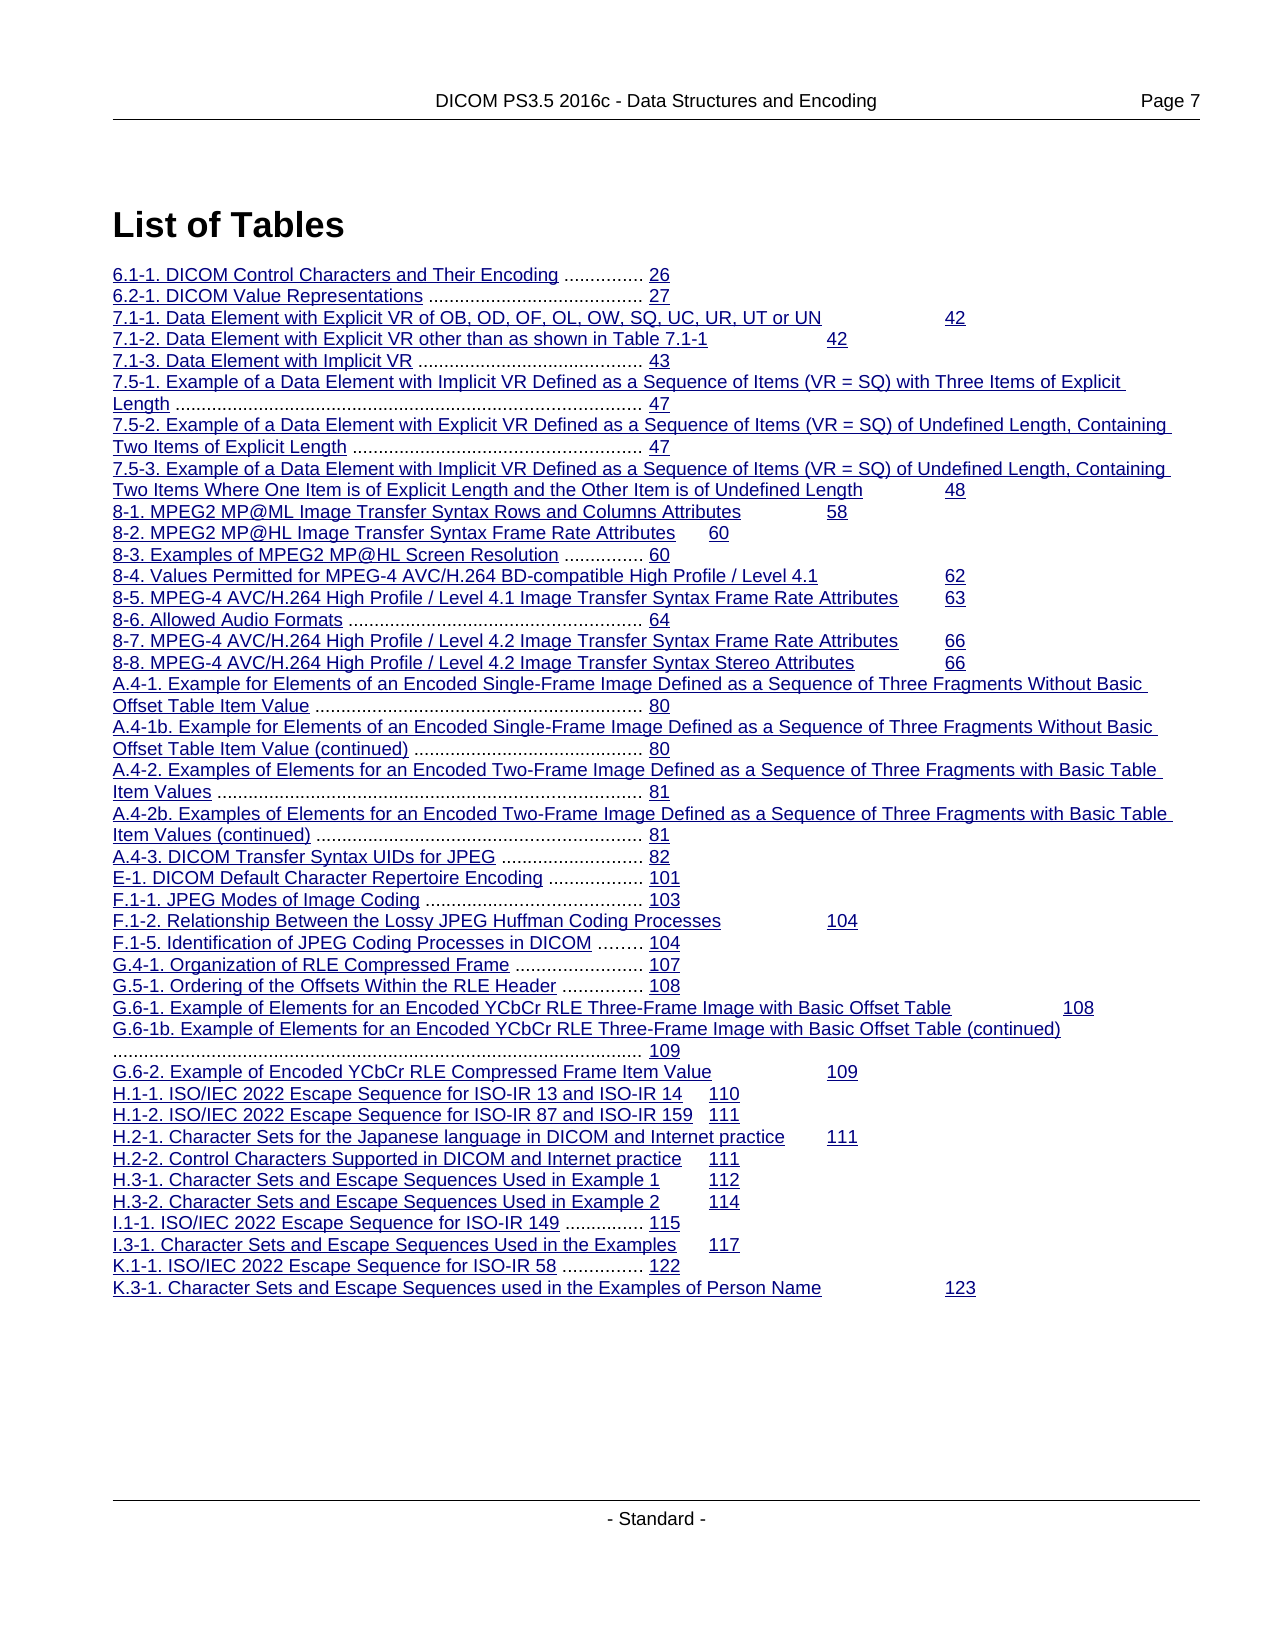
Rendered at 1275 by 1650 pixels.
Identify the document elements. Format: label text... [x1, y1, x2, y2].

text I.1-1. ISO/IEC 2022 Escape Sequence for ISO-IR 149 0 [112, 1212, 1175, 1234]
text H.1-2. ISO/IEC 2022 Escape Sequence for ISO-IR 87 and ISO-IR 159 0 [112, 1104, 1175, 1126]
text A.4-2. Examples of Elements for an Encoded Two-Frame Image Defined as a Sequence of Three Fragments with Basic Table Item Values 0 [112, 759, 1175, 802]
text I.3-1. Character Sets and Escape Sequences Used in the Examples 0 [112, 1234, 1175, 1255]
text H.3-1. Character Sets and Escape Sequences Used in Example 1 0 [112, 1169, 1175, 1191]
text 6.2-1. DICOM Value Representations 0 [112, 285, 1175, 306]
text G.5-1. Ordering of the Offsets Within the RLE Header 0 [112, 975, 1175, 996]
text A.4-1b. Example for Elements of an Encoded Single-Frame Image Defined as a Sequence of Three Fragments Without Basic Offset Table Item Value (continued) 0 [112, 716, 1175, 759]
text 7.1-1. Data Element with Explicit VR of OB, OD, OF, OL, OW, SQ, UC, UR, UT or UN 0 [112, 306, 1175, 328]
text 7.5-1. Example of a Data Element with Implicit VR Defined as a Sequence of Items (VR = SQ) with Three Items of Explicit Length 0 [112, 371, 1175, 414]
text K.3-1. Character Sets and Escape Sequences used in the Examples of Person Name 0 [112, 1277, 1175, 1298]
text H.1-1. ISO/IEC 2022 Escape Sequence for ISO-IR 13 and ISO-IR 14 0 [112, 1083, 1175, 1104]
text List of Tables [112, 204, 1200, 245]
text 8-4. Values Permitted for MPEG-4 AVC/H.264 BD-compatible High Profile / Level 4.1 0 [112, 565, 1175, 587]
text 8-7. MPEG-4 AVC/H.264 High Profile / Level 4.2 Image Transfer Syntax Frame Rate Attributes 0 [112, 630, 1175, 651]
text 8-8. MPEG-4 AVC/H.264 High Profile / Level 4.2 Image Transfer Syntax Stereo Attributes 0 [112, 651, 1175, 673]
text G.6-1b. Example of Elements for an Encoded YCbCr RLE Three-Frame Image with Basic Offset Table (continued) 0 [112, 1018, 1175, 1061]
text G.6-2. Example of Encoded YCbCr RLE Compressed Frame Item Value 0 [112, 1061, 1175, 1083]
text 6.1-1. DICOM Control Characters and Their Encoding 0 [112, 263, 1175, 285]
text F.1-2. Relationship Between the Lossy JPEG Huffman Coding Processes 0 [112, 910, 1175, 932]
text 8-5. MPEG-4 AVC/H.264 High Profile / Level 4.1 Image Transfer Syntax Frame Rate Attributes 0 [112, 587, 1175, 608]
text H.2-1. Character Sets for the Japanese language in DICOM and Internet practice 0 [112, 1126, 1175, 1147]
text G.6-1. Example of Elements for an Encoded YCbCr RLE Three-Frame Image with Basic Offset Table 0 [112, 996, 1175, 1018]
text A.4-3. DICOM Transfer Syntax UIDs for JPEG 0 [112, 846, 1175, 867]
text F.1-1. JPEG Modes of Image Coding 0 [112, 889, 1175, 910]
text 8-1. MPEG2 MP@ML Image Transfer Syntax Rows and Columns Attributes 0 [112, 501, 1175, 522]
text H.3-2. Character Sets and Escape Sequences Used in Example 2 0 [112, 1191, 1175, 1212]
text 7.5-3. Example of a Data Element with Implicit VR Defined as a Sequence of Items (VR = SQ) of Undefined Length, Containing Two Items Where One Item is of Explicit Length and the Other Item is of Undefined Length 0 [112, 457, 1175, 501]
text F.1-5. Identification of JPEG Coding Processes in DICOM 0 [112, 932, 1175, 953]
text 8-3. Examples of MPEG2 MP@HL Screen Resolution 0 [112, 544, 1175, 565]
text 7.1-2. Data Element with Explicit VR other than as shown in Table 7.1-1 0 [112, 328, 1175, 349]
text A.4-2b. Examples of Elements for an Encoded Two-Frame Image Defined as a Sequence of Three Fragments with Basic Table Item Values (continued) 0 [112, 802, 1175, 846]
text E-1. DICOM Default Character Repertoire Encoding 0 [112, 867, 1175, 889]
text G.4-1. Organization of RLE Compressed Frame 0 [112, 953, 1175, 975]
text 7.1-3. Data Element with Implicit VR 0 [112, 349, 1175, 371]
text H.2-2. Control Characters Supported in DICOM and Internet practice 0 [112, 1147, 1175, 1169]
text K.1-1. ISO/IEC 2022 Escape Sequence for ISO-IR 58 0 [112, 1255, 1175, 1277]
text A.4-1. Example for Elements of an Encoded Single-Frame Image Defined as a Sequence of Three Fragments Without Basic Offset Table Item Value 0 [112, 673, 1175, 716]
text 7.5-2. Example of a Data Element with Explicit VR Defined as a Sequence of Items (VR = SQ) of Undefined Length, Containing Two Items of Explicit Length 0 [112, 414, 1175, 457]
text 8-2. MPEG2 MP@HL Image Transfer Syntax Frame Rate Attributes 0 [112, 522, 1175, 544]
text 8-6. Allowed Audio Formats 0 [112, 608, 1175, 630]
